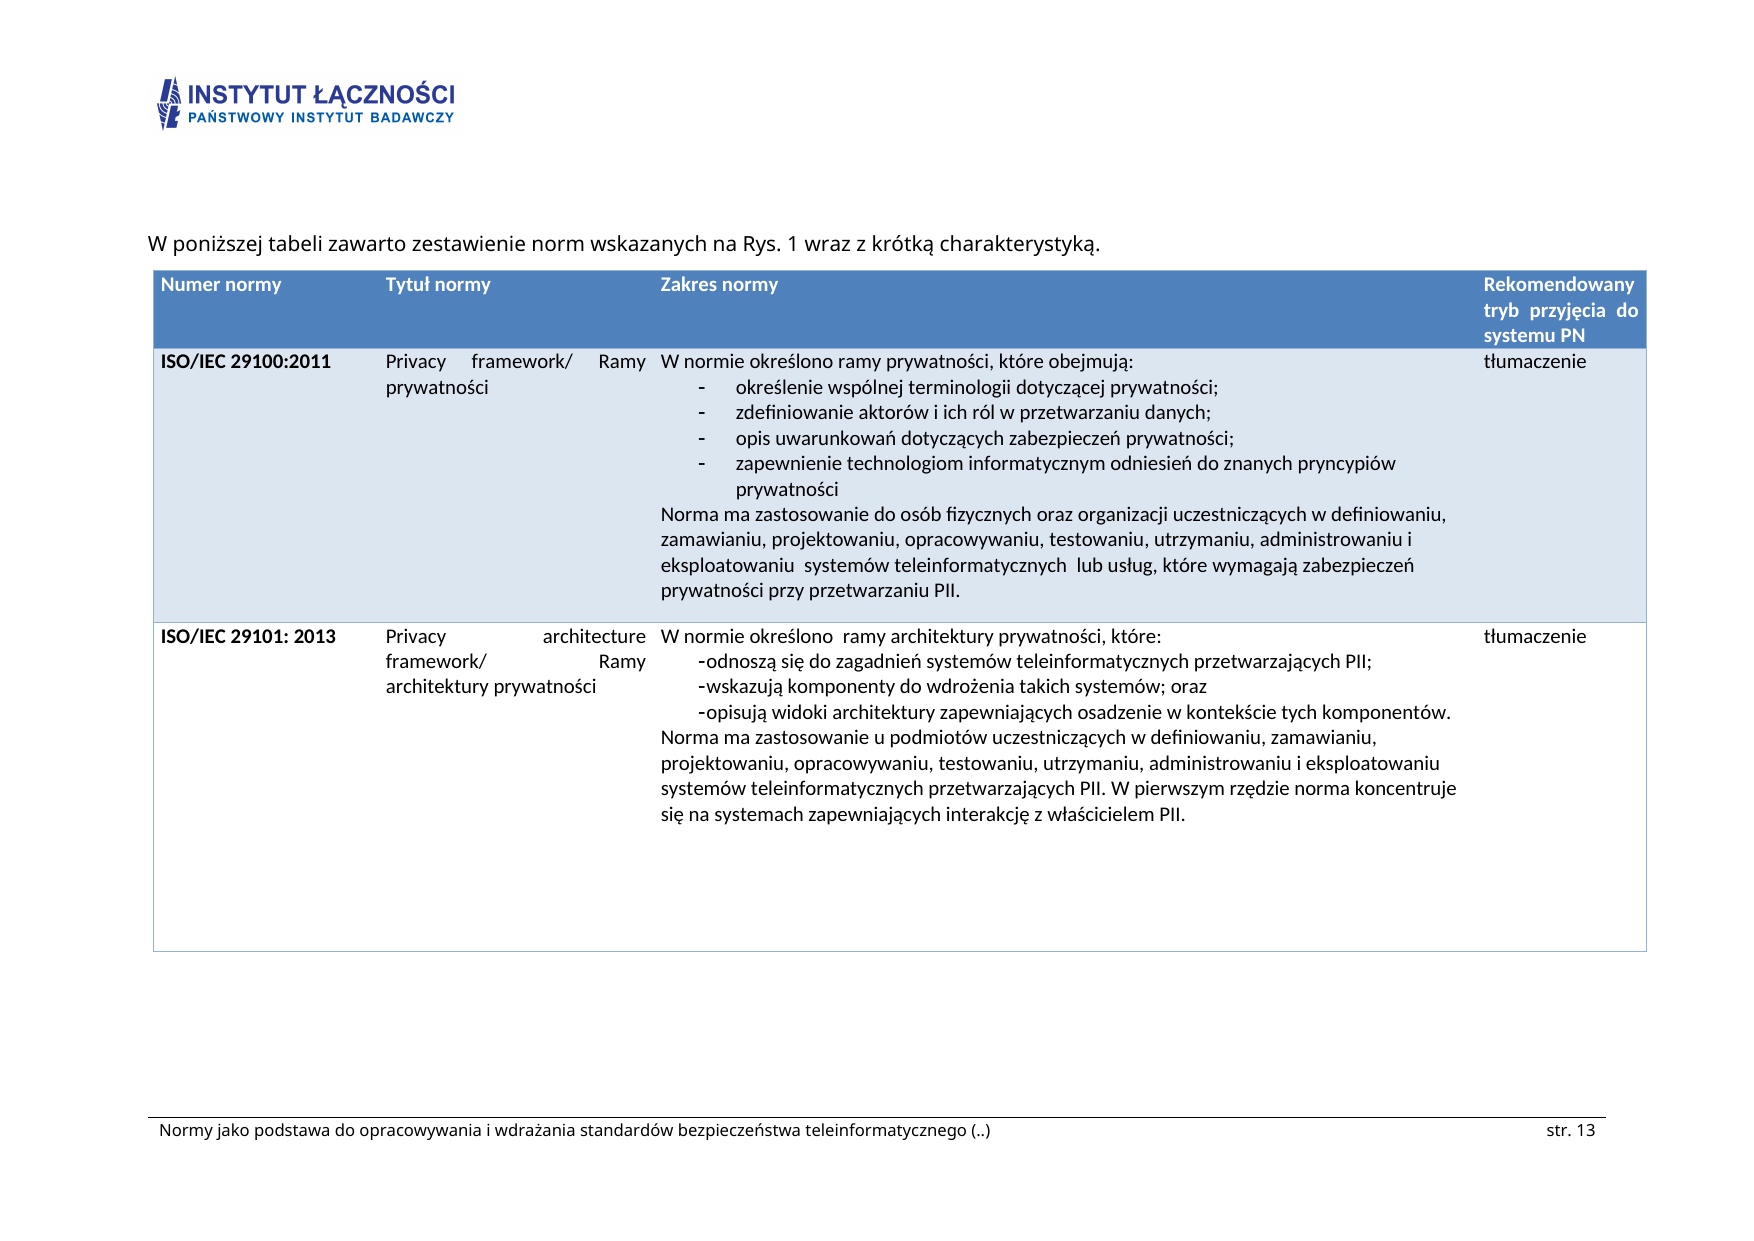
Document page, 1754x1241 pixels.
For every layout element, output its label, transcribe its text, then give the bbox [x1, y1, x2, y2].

table_cell tłumaczenie [1476, 623, 1646, 951]
table_cell Privacy architecture framework/ Ramy architektury prywatności [378, 623, 653, 951]
table_cell ISO/IEC 29100:2011 [154, 349, 378, 622]
table_header Tytuł normy [378, 271, 653, 348]
table_cell tłumaczenie [1476, 349, 1646, 622]
table_cell Privacy framework/ Ramy prywatności [378, 349, 653, 622]
table_header Numer normy [154, 271, 378, 348]
table_cell W normie określono ramy prywatności, które obejmują: określenie wspólnej terminologii dotyczącej prywatności; zdefiniowanie aktorów i ich ról w przetwarzaniu danych; opis uwarunkowań dotyczących zabezpieczeń prywatności; zapewnienie technologiom informatycznym odniesień do znanych pryncypiów prywatności Norma ma zastosowanie do osób fizycznych oraz organizacji uczestniczących w definiowaniu, zamawianiu, projektowaniu, opracowywaniu, testowaniu, utrzymaniu, administrowaniu i eksploatowaniu systemów teleinformatycznych lub usług, które wymagają zabezpieczeń prywatności przy przetwarzaniu PII. [653, 349, 1476, 622]
table_cell W normie określono ramy architektury prywatności, które: odnoszą się do zagadnień systemów teleinformatycznych przetwarzających PII; wskazują komponenty do wdrożenia takich systemów; oraz opisują widoki architektury zapewniających osadzenie w kontekście tych komponentów. Norma ma zastosowanie u podmiotów uczestniczących w definiowaniu, zamawianiu, projektowaniu, opracowywaniu, testowaniu, utrzymaniu, administrowaniu i eksploatowaniu systemów teleinformatycznych przetwarzających PII. W pierwszym rzędzie norma koncentruje się na systemach zapewniających interakcję z właścicielem PII. [653, 623, 1476, 951]
text W poniższej tabeli zawarto zestawienie norm wskazanych na Rys. 1 wraz z krótką charakterystyką. [148, 229, 1606, 258]
table_header Rekomendowany tryb przyjęcia do systemu PN [1476, 271, 1646, 348]
table_header Zakres normy [653, 271, 1476, 348]
table_cell ISO/IEC 29101: 2013 [154, 623, 378, 951]
